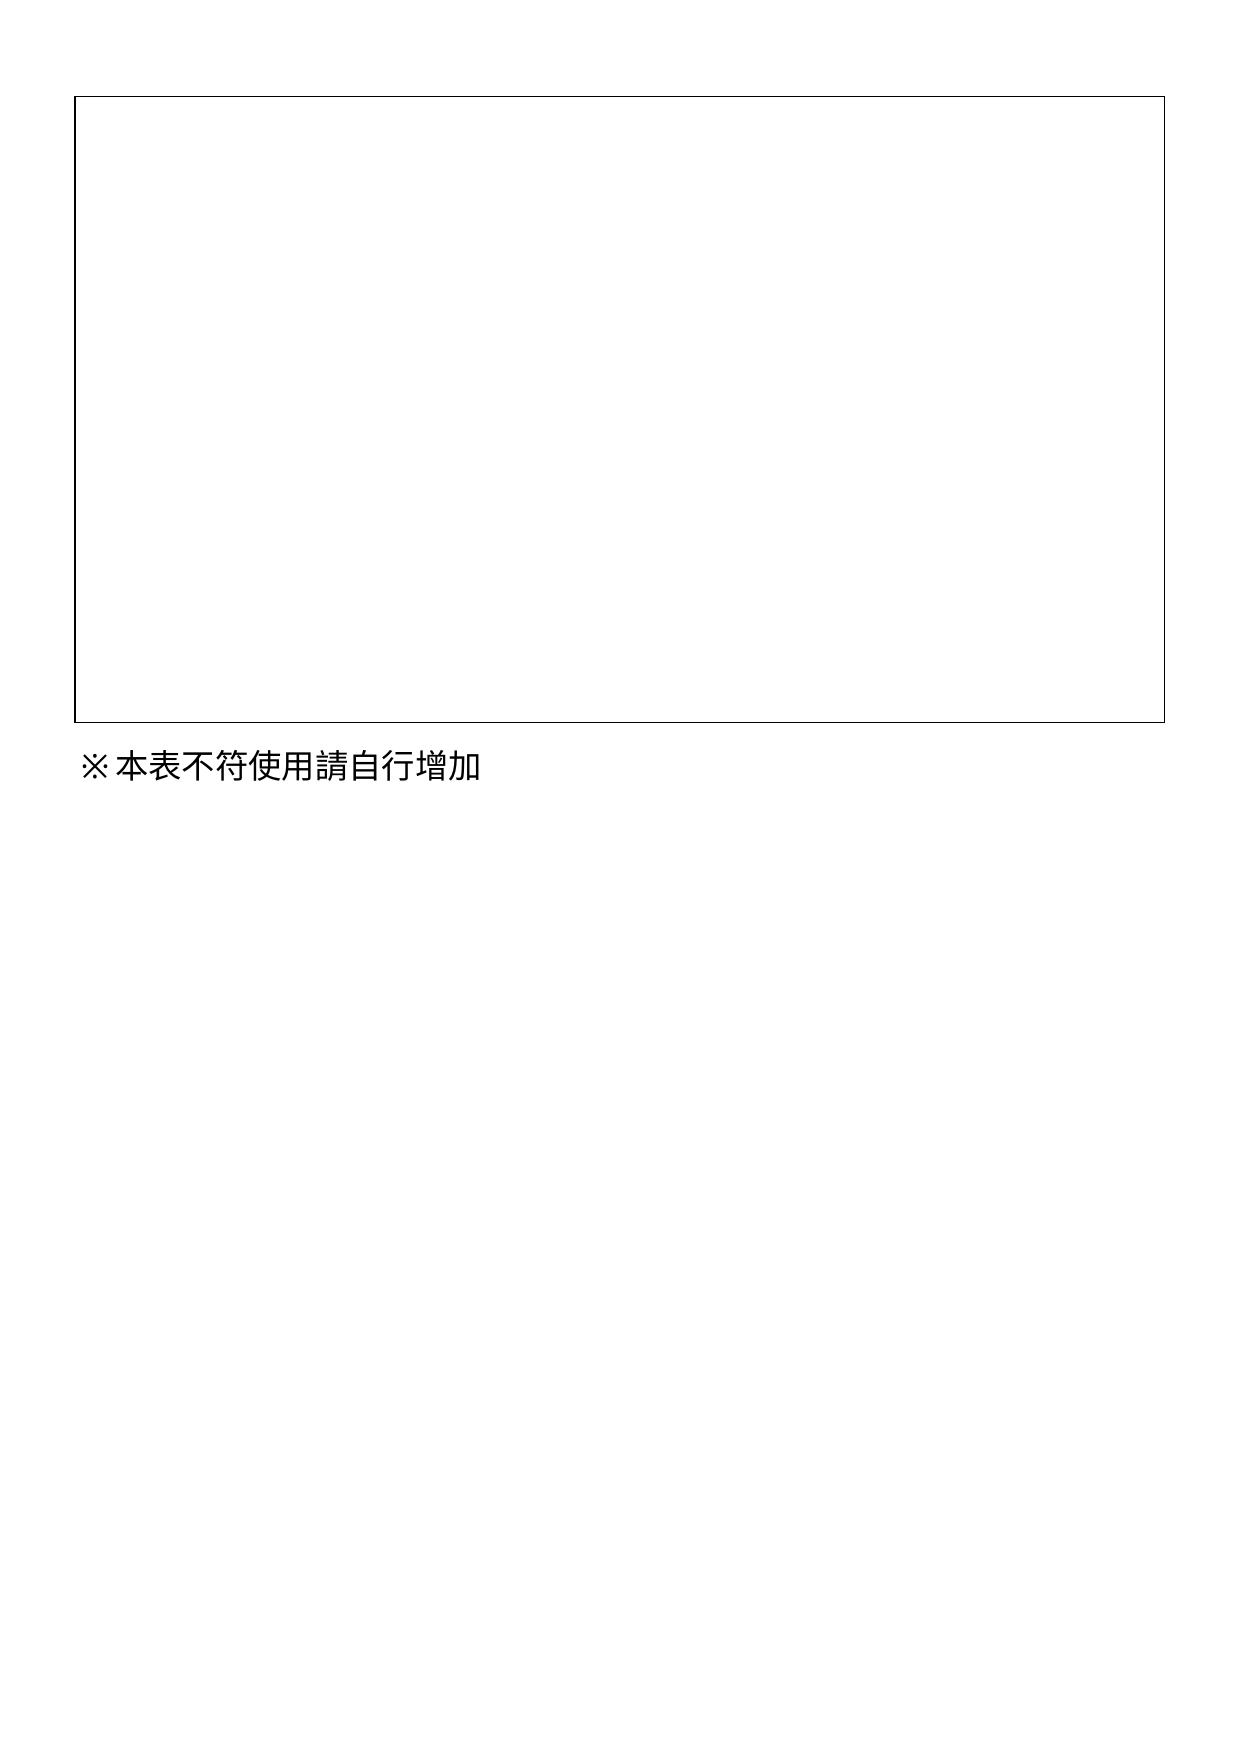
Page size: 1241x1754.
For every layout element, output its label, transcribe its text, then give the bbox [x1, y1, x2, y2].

text ※本表不符使用請自行增加 [75, 723, 1165, 785]
table_header [76, 97, 1164, 722]
